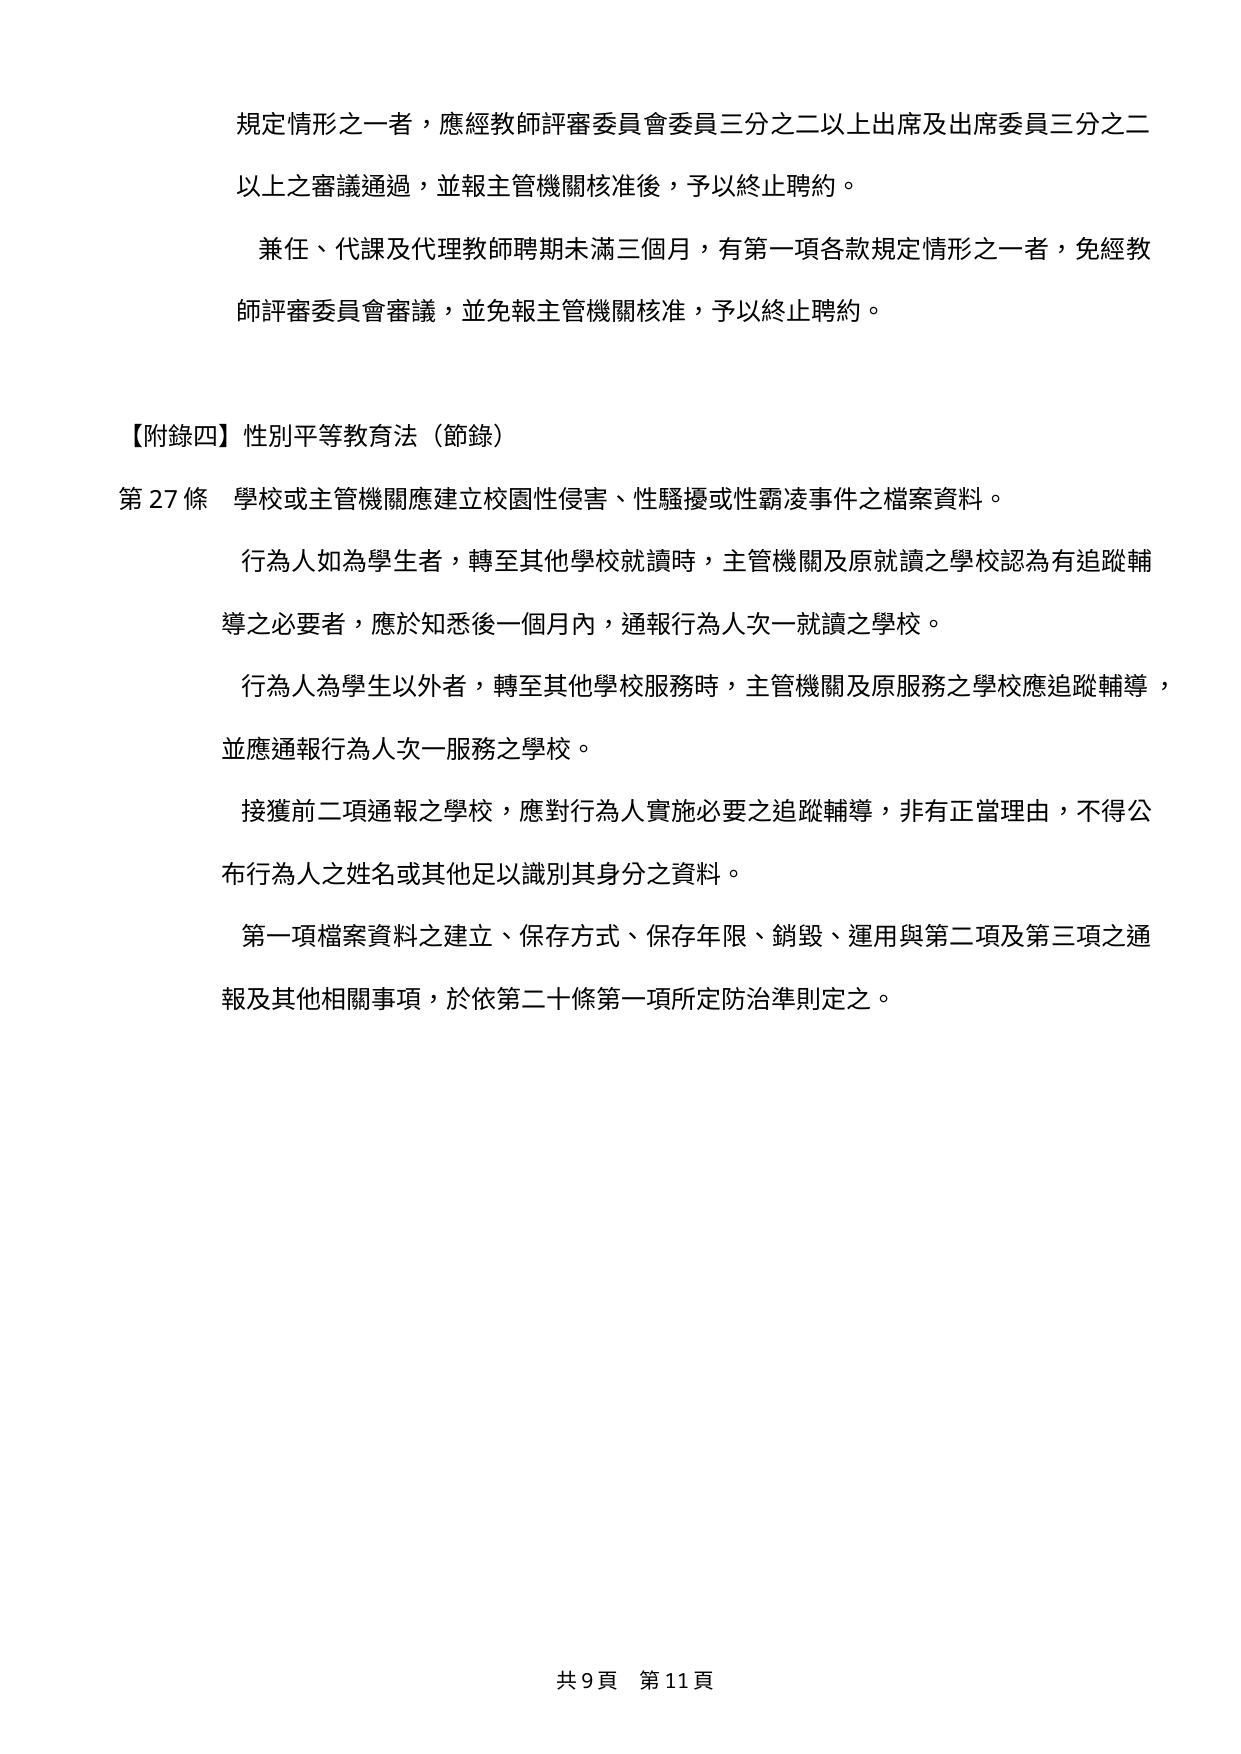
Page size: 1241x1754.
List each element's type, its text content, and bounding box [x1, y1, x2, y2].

text 第一項檔案資料之建立、保存方式、保存年限、銷毀、運用與第二項及第三項之通報及其他相關事項，於依第二十條第一項所定防治準則定之。 [118, 893, 1152, 1018]
text 接獲前二項通報之學校，應對行為人實施必要之追蹤輔導，非有正當理由，不得公布行為人之姓名或其他足以識別其身分之資料。 [118, 768, 1152, 893]
text 行為人如為學生者，轉至其他學校就讀時，主管機關及原就讀之學校認為有追蹤輔導之必要者，應於知悉後一個月內，通報行為人次一就讀之學校。 [118, 518, 1152, 643]
text 規定情形之一者，應經教師評審委員會委員三分之二以上出席及出席委員三分之二以上之審議通過，並報主管機關核准後，予以終止聘約。 [118, 81, 1152, 206]
text 行為人為學生以外者，轉至其他學校服務時，主管機關及原服務之學校應追蹤輔導，並應通報行為人次一服務之學校。 [118, 643, 1152, 768]
text 兼任、代課及代理教師聘期未滿三個月，有第一項各款規定情形之一者，免經教師評審委員會審議，並免報主管機關核准，予以終止聘約。 [118, 206, 1152, 331]
text 第27條 學校或主管機關應建立校園性侵害、性騷擾或性霸凌事件之檔案資料。 [118, 456, 1152, 518]
text 【附錄四】性別平等教育法（節錄） [118, 393, 1152, 456]
